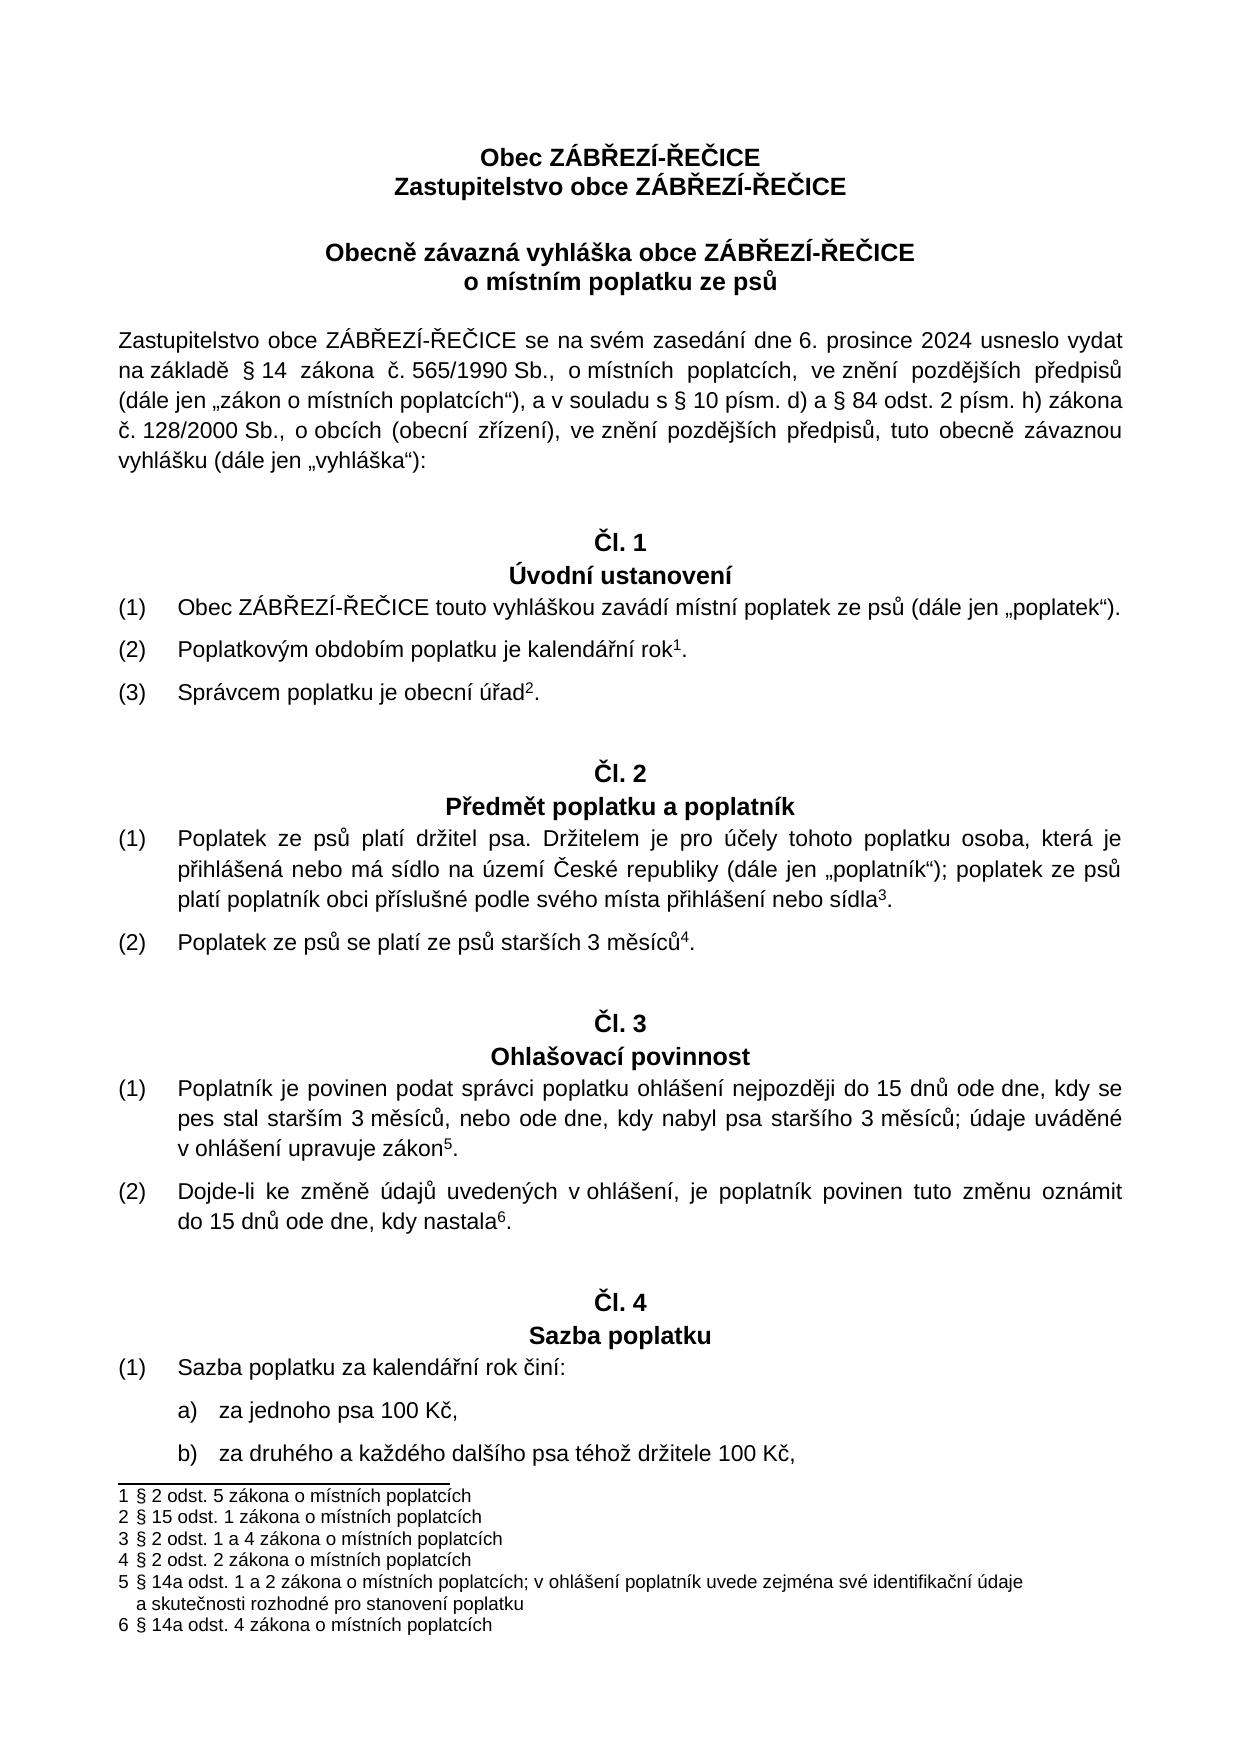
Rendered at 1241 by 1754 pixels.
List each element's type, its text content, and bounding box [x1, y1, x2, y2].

list Poplatek ze psů se platí ze psů starších 3 měsíců. [118, 928, 1122, 955]
list Dojde-li ke změně údajů uvedených v ohlášení, je poplatník povinen tuto změnu oznámit do 15 dnů ode dne, kdy nastala. [118, 1178, 1122, 1234]
list § 15 odst. 1 zákona o místních poplatcích [118, 1506, 1122, 1528]
list § 14a odst. 1 a 2 zákona o místních poplatcích; v ohlášení poplatník uvede zejména své identifikační údaje a skutečnosti rozhodné pro stanovení poplatku [118, 1571, 1122, 1614]
text Obec ZÁBŘEZÍ-ŘEČICE Zastupitelstvo obce ZÁBŘEZÍ-ŘEČICE [118, 143, 1122, 201]
list § 2 odst. 2 zákona o místních poplatcích [118, 1549, 1122, 1571]
list Poplatník je povinen podat správci poplatku ohlášení nejpozději do 15 dnů ode dne, kdy se pes stal starším 3 měsíců, nebo ode dne, kdy nabyl psa staršího 3 měsíců; údaje uváděné v ohlášení upravuje zákon. [118, 1075, 1122, 1162]
list § 2 odst. 1 a 4 zákona o místních poplatcích [118, 1528, 1122, 1549]
list za jednoho psa 100 Kč, [177, 1397, 1122, 1423]
subtitle Čl. 1 Úvodní ustanovení [118, 528, 1122, 589]
subtitle Čl. 4 Sazba poplatku [118, 1288, 1122, 1350]
list Správcem poplatku je obecní úřad. [118, 679, 1122, 706]
subtitle Obecně závazná vyhláška obce ZÁBŘEZÍ-ŘEČICE o místním poplatku ze psů [118, 238, 1122, 295]
list Obec ZÁBŘEZÍ-ŘEČICE touto vyhláškou zavádí místní poplatek ze psů (dále jen „poplatek“). [118, 594, 1122, 620]
list Poplatkovým obdobím poplatku je kalendářní rok. [118, 636, 1122, 663]
subtitle Čl. 2 Předmět poplatku a poplatník [118, 759, 1122, 821]
list § 14a odst. 4 zákona o místních poplatcích [118, 1614, 1122, 1635]
text Zastupitelstvo obce ZÁBŘEZÍ-ŘEČICE se na svém zasedání dne 6. prosince 2024 usneslo vydat na základě § 14 zákona č. 565/1990 Sb., o místních poplatcích, ve znění pozdějších předpisů (dále jen „zákon o místních poplatcích“), a v souladu s § 10 písm. d) a § 84 odst. 2 písm. h) zákona č. 128/2000 Sb., o obcích (obecní zřízení), ve znění pozdějších předpisů, tuto obecně závaznou vyhlášku (dále jen „vyhláška“): [118, 327, 1122, 474]
list za druhého a každého dalšího psa téhož držitele 100 Kč, [177, 1440, 1122, 1466]
list Sazba poplatku za kalendářní rok činí: [118, 1354, 1122, 1381]
list § 2 odst. 5 zákona o místních poplatcích [118, 1484, 1122, 1506]
list Poplatek ze psů platí držitel psa. Držitelem je pro účely tohoto poplatku osoba, která je přihlášená nebo má sídlo na území České republiky (dále jen „poplatník“); poplatek ze psů platí poplatník obci příslušné podle svého místa přihlášení nebo sídla. [118, 825, 1122, 912]
subtitle Čl. 3 Ohlašovací povinnost [118, 1009, 1122, 1071]
